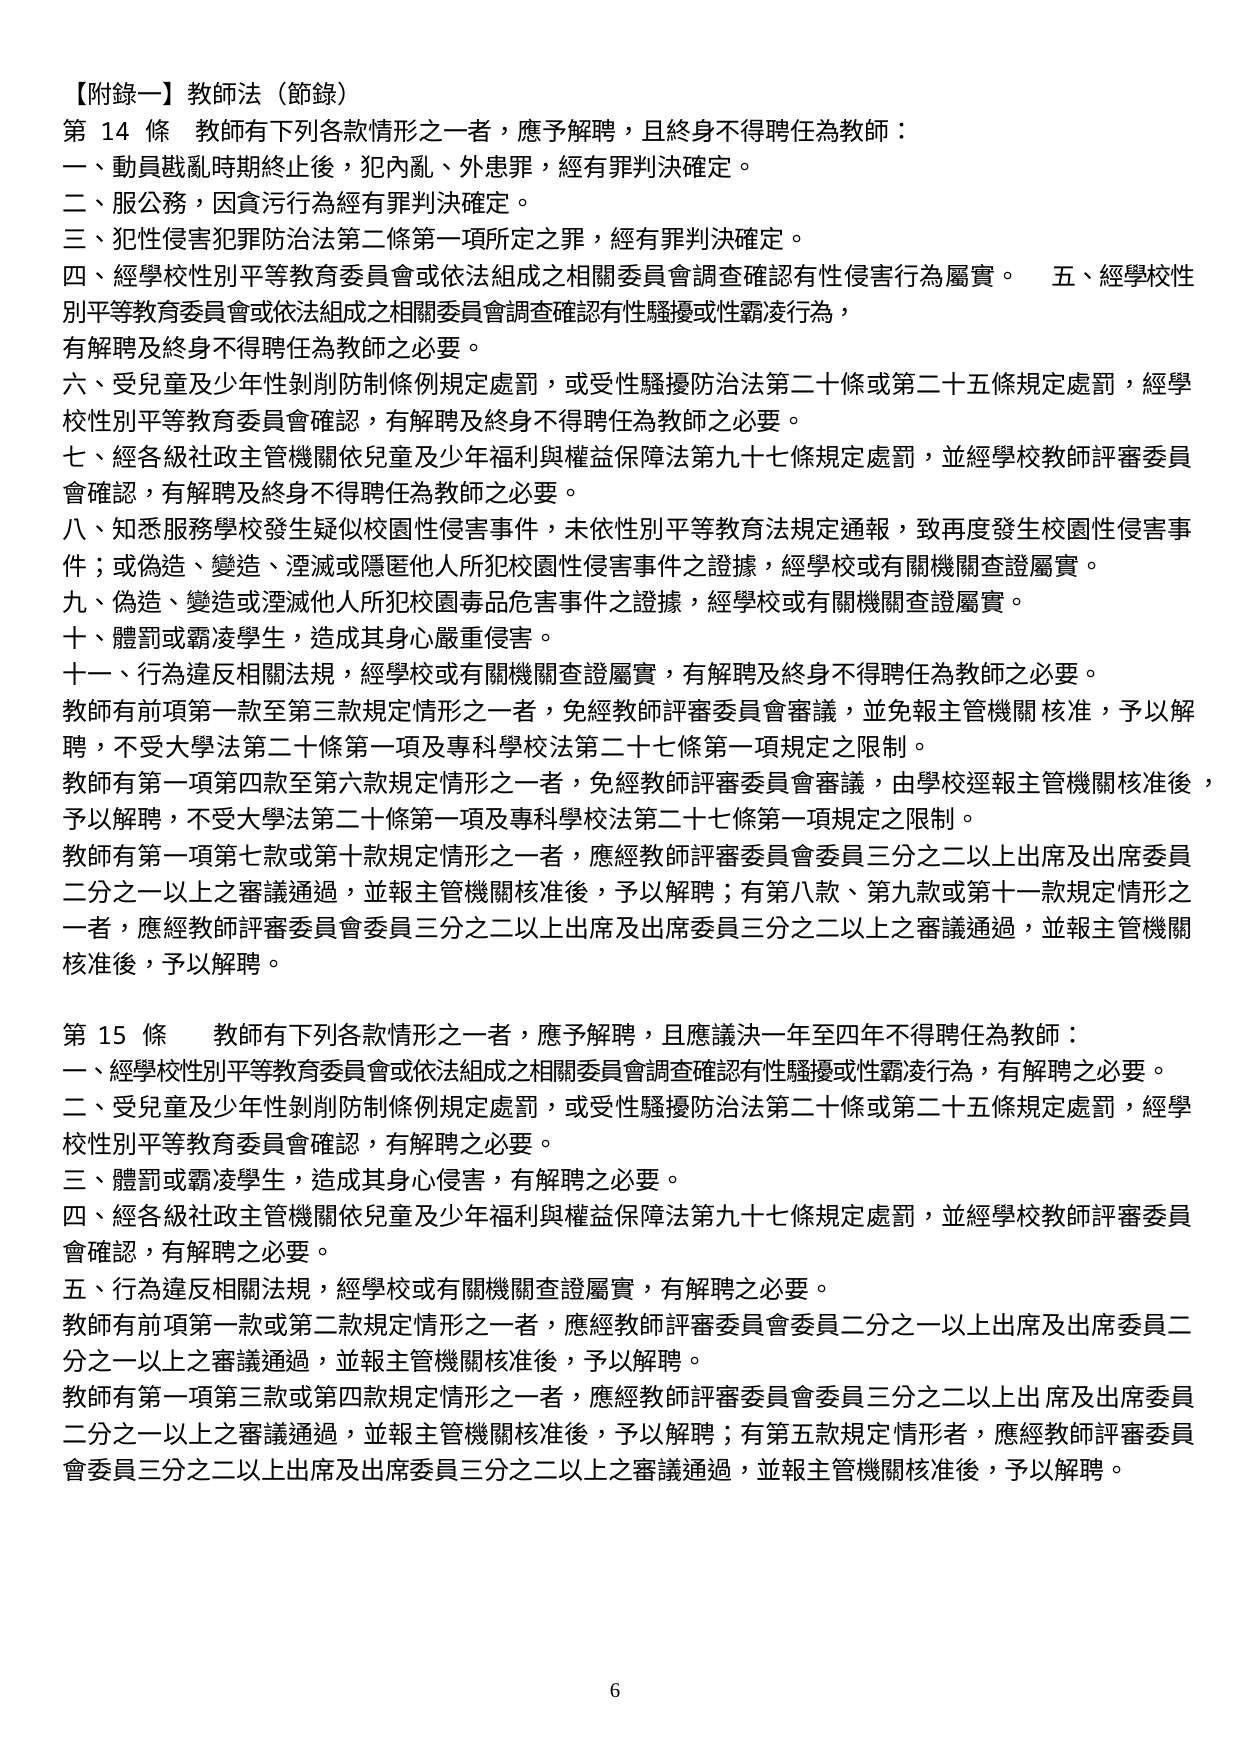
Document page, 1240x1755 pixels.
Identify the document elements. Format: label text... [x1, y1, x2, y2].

text 教師有第一項第七款或第十款規定情形之一者，應經教師評審委員會委員三分之二以上出席及出席委員二分之一以上之審議通過，並報主管機關核准後，予以解聘；有第八款、第九款或第十一款規定情形之一者，應經教師評審委員會委員三分之二以上出席及出席委員三分之二以上之審議通過，並報主管機關核准後，予以解聘。 [62, 836, 1196, 981]
text 【附錄一】教師法（節錄） [62, 75, 1196, 111]
text 有解聘及終身不得聘任為教師之必要。 [62, 329, 1196, 365]
text 教師有前項第一款至第三款規定情形之一者，免經教師評審委員會審議，並免報主管機關核准，予以解聘，不受大學法第二十條第一項及專科學校法第二十七條第一項規定之限制。 [62, 691, 1196, 764]
text 九、偽造、變造或湮滅他人所犯校園毒品危害事件之證據，經學校或有關機關查證屬實。 [62, 582, 1196, 619]
text 教師有第一項第四款至第六款規定情形之一者，免經教師評審委員會審議，由學校逕報主管機關核准後，予以解聘，不受大學法第二十條第一項及專科學校法第二十七條第一項規定之限制。 [62, 764, 1196, 836]
text 八、知悉服務學校發生疑似校園性侵害事件，未依性別平等教育法規定通報，致再度發生校園性侵害事件；或偽造、變造、湮滅或隱匿他人所犯校園性侵害事件之證據，經學校或有關機關查證屬實。 [62, 510, 1196, 582]
text 教師有第一項第三款或第四款規定情形之一者，應經教師評審委員會委員三分之二以上出席及出席委員二分之一以上之審議通過，並報主管機關核准後，予以解聘；有第五款規定情形者，應經教師評審委員會委員三分之二以上出席及出席委員三分之二以上之審議通過，並報主管機關核准後，予以解聘。 [62, 1378, 1196, 1487]
text 六、受兒童及少年性剝削防制條例規定處罰，或受性騷擾防治法第二十條或第二十五條規定處罰，經學校性別平等教育委員會確認，有解聘及終身不得聘任為教師之必要。 [62, 365, 1196, 437]
text 七、經各級社政主管機關依兒童及少年福利與權益保障法第九十七條規定處罰，並經學校教師評審委員會確認，有解聘及終身不得聘任為教師之必要。 [62, 437, 1196, 510]
text 二、受兒童及少年性剝削防制條例規定處罰，或受性騷擾防治法第二十條或第二十五條規定處罰，經學校性別平等教育委員會確認，有解聘之必要。 [62, 1088, 1196, 1160]
text 十、體罰或霸凌學生，造成其身心嚴重侵害。 [62, 619, 1196, 655]
text 一、動員戡亂時期終止後，犯內亂、外患罪，經有罪判決確定。 [62, 147, 1196, 184]
text 二、服公務，因貪污行為經有罪判決確定。 [62, 184, 1196, 220]
text 四、經各級社政主管機關依兒童及少年福利與權益保障法第九十七條規定處罰，並經學校教師評審委員會確認，有解聘之必要。 [62, 1197, 1196, 1269]
text 第 14 條 教師有下列各款情形之一者，應予解聘，且終身不得聘任為教師： [62, 111, 1196, 147]
text 第 15 條 教師有下列各款情形之一者，應予解聘，且應議決一年至四年不得聘任為教師： [62, 1015, 1196, 1052]
text 教師有前項第一款或第二款規定情形之一者，應經教師評審委員會委員二分之一以上出席及出席委員二分之一以上之審議通過，並報主管機關核准後，予以解聘。 [62, 1305, 1196, 1378]
text 一、經學校性別平等教育委員會或依法組成之相關委員會調查確認有性騷擾或性霸凌行為，有解聘之必要。 [62, 1052, 1196, 1088]
text 四、經學校性別平等教育委員會或依法組成之相關委員會調查確認有性侵害行為屬實。 五、經學校性別平等教育委員會或依法組成之相關委員會調查確認有性騷擾或性霸凌行為， [62, 256, 1196, 329]
text 十一、行為違反相關法規，經學校或有關機關查證屬實，有解聘及終身不得聘任為教師之必要。 [62, 655, 1196, 691]
text 五、行為違反相關法規，經學校或有關機關查證屬實，有解聘之必要。 [62, 1269, 1196, 1305]
text 三、犯性侵害犯罪防治法第二條第一項所定之罪，經有罪判決確定。 [62, 220, 1196, 256]
text 三、體罰或霸凌學生，造成其身心侵害，有解聘之必要。 [62, 1160, 1196, 1197]
